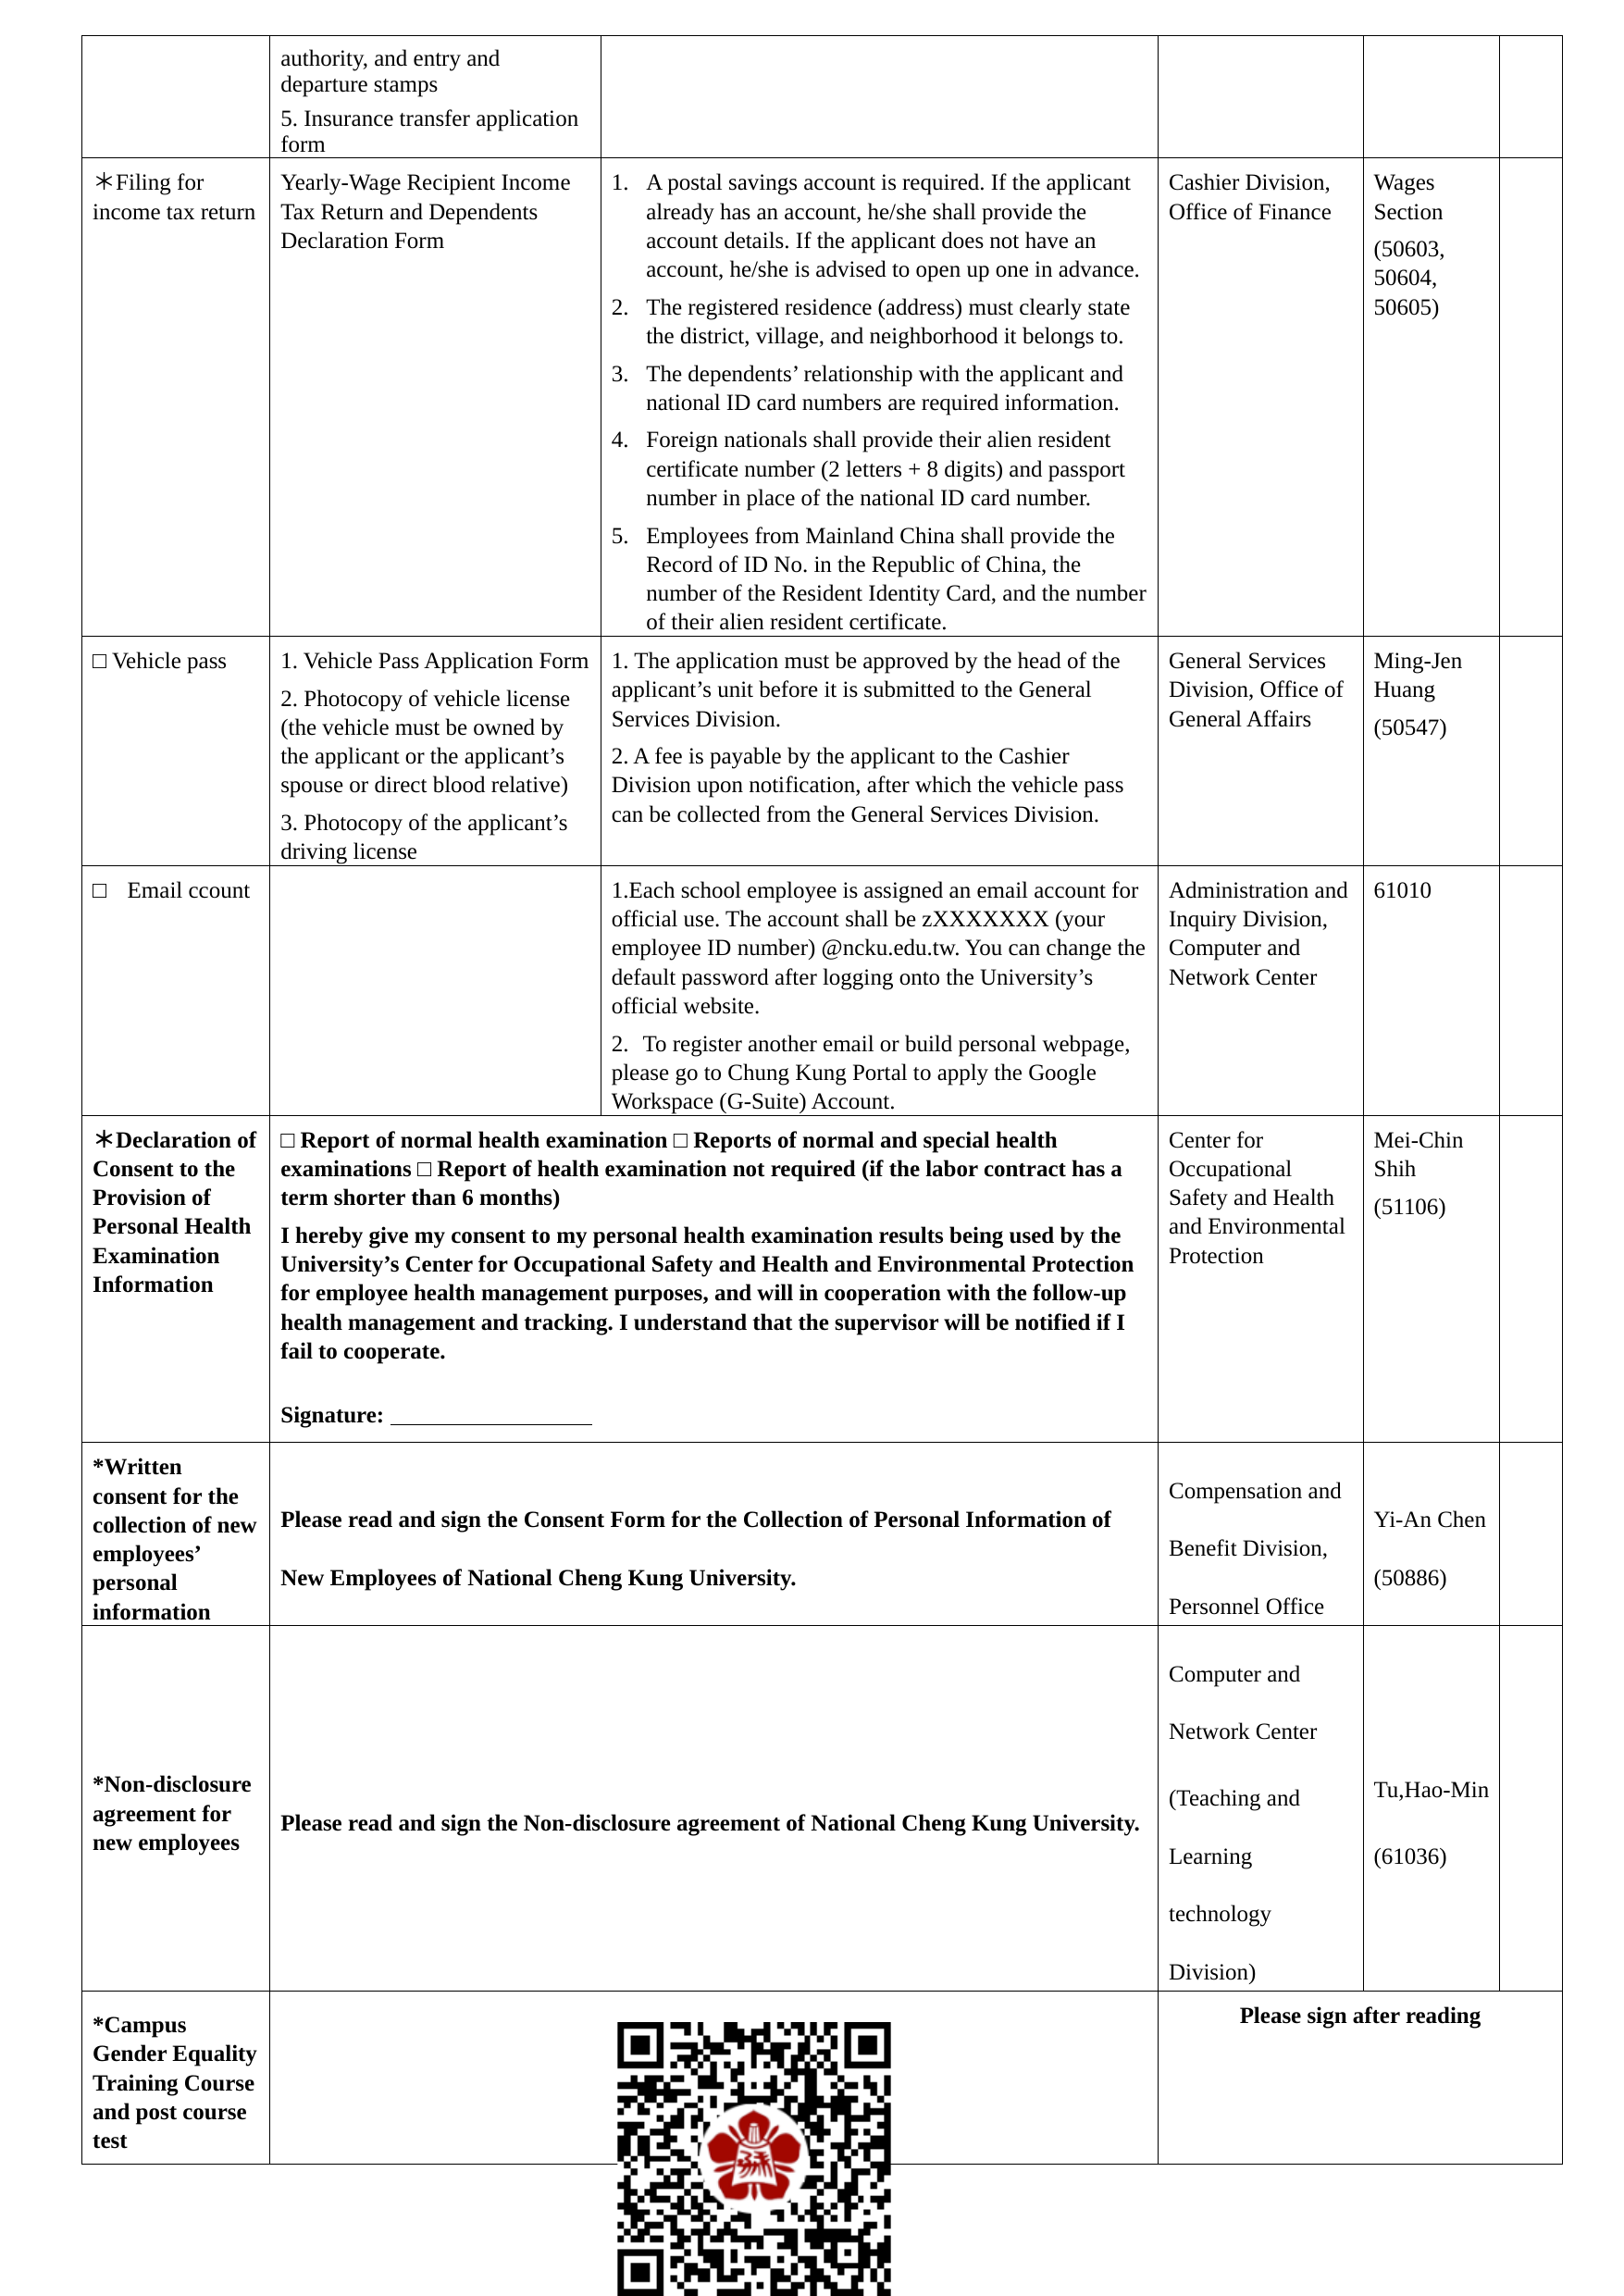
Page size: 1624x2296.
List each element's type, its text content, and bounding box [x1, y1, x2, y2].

table_cell [1500, 866, 1562, 1115]
table_cell [1364, 36, 1499, 157]
table_cell Please read and sign the Consent Form for the Collection of Personal Information of New Employees of National Cheng Kung University. [270, 1443, 1158, 1625]
table_cell *Non-disclosure agreement for new employees [82, 1626, 269, 1991]
table_cell Cashier Division, Office of Finance [1159, 158, 1363, 636]
table_cell [1500, 1116, 1562, 1442]
table_cell Wages Section (50603, 50604, 50605) [1364, 158, 1499, 636]
table_cell A postal savings account is required. If the applicant already has an account, he/she shall provide the account details. If the applicant does not have an account, he/she is advised to open up one in advance. The registered residence (address) must clearly state the district, village, and neighborhood it belongs to. The dependents’ relationship with the applicant and national ID card numbers are required information. Foreign nationals shall provide their alien resident certificate number (2 letters + 8 digits) and passport number in place of the national ID card number. Employees from Mainland China shall provide the Record of ID No. in the Republic of China, the number of the Resident Identity Card, and the number of their alien resident certificate. [601, 158, 1158, 636]
table_cell Mei-Chin Shih (51106) [1364, 1116, 1499, 1442]
table_cell [1500, 637, 1562, 865]
table_cell Compensation and Benefit Division, Personnel Office [1159, 1443, 1363, 1625]
table_cell Administration and Inquiry Division, Computer and Network Center [1159, 866, 1363, 1115]
table_cell □ Report of normal health examination □ Reports of normal and special health examinations □ Report of health examination not required (if the labor contract has a term shorter than 6 months) I hereby give my consent to my personal health examination results being used by the University’s Center for Occupational Safety and Health and Environmental Protection for employee health management purposes, and will in cooperation with the follow-up health management and tracking. I understand that the supervisor will be notified if I fail to cooperate. Signature: [270, 1116, 1158, 1442]
table_cell [1500, 1626, 1562, 1991]
table_cell 61010 [1364, 866, 1499, 1115]
table_cell [82, 36, 269, 157]
table_cell Please read and sign the Non-disclosure agreement of National Cheng Kung University. [270, 1626, 1158, 1991]
table_cell *Written consent for the collection of new employees’ personal information [82, 1443, 269, 1625]
table_cell General Services Division, Office of General Affairs [1159, 637, 1363, 865]
table_cell Ming-Jen Huang (50547) [1364, 637, 1499, 865]
table_cell [1500, 1443, 1562, 1625]
table_cell Please sign after reading [1159, 1992, 1562, 2164]
table_cell [1159, 36, 1363, 157]
table_cell [270, 1992, 1158, 2164]
table_cell Email ccount [82, 866, 269, 1115]
table_cell ＊Filing for income tax return [82, 158, 269, 636]
table_cell 1. Vehicle Pass Application Form 2. Photocopy of vehicle license (the vehicle must be owned by the applicant or the applicant’s spouse or direct blood relative) 3. Photocopy of the applicant’s driving license [270, 637, 601, 865]
table_cell [1500, 158, 1562, 636]
table_cell 1. The application must be approved by the head of the applicant’s unit before it is submitted to the General Services Division. 2. A fee is payable by the applicant to the Cashier Division upon notification, after which the vehicle pass can be collected from the General Services Division. [601, 637, 1158, 865]
table_cell Computer and Network Center (Teaching and Learning technology Division) [1159, 1626, 1363, 1991]
table_cell authority, and entry and departure stamps 5. Insurance transfer application form [270, 36, 601, 157]
table_cell □ Vehicle pass [82, 637, 269, 865]
table_cell ＊Declaration of Consent to the Provision of Personal Health Examination Information [82, 1116, 269, 1442]
table_cell Yearly-Wage Recipient Income Tax Return and Dependents Declaration Form [270, 158, 601, 636]
table_cell Tu,Hao-Min (61036) [1364, 1626, 1499, 1991]
table_cell [601, 36, 1158, 157]
table_cell [270, 866, 601, 1115]
table_cell [1500, 36, 1562, 157]
table_cell Center for Occupational Safety and Health and Environmental Protection [1159, 1116, 1363, 1442]
table_cell *Campus Gender Equality Training Course and post course test [82, 1992, 269, 2164]
table_cell 1.Each school employee is assigned an email account for official use. The account shall be zXXXXXXX (your employee ID number) @ncku.edu.tw. You can change the default password after logging onto the University’s official website. 2. To register another email or build personal webpage, please go to Chung Kung Portal to apply the Google Workspace (G-Suite) Account. [601, 866, 1158, 1115]
table_cell Yi-An Chen (50886) [1364, 1443, 1499, 1625]
